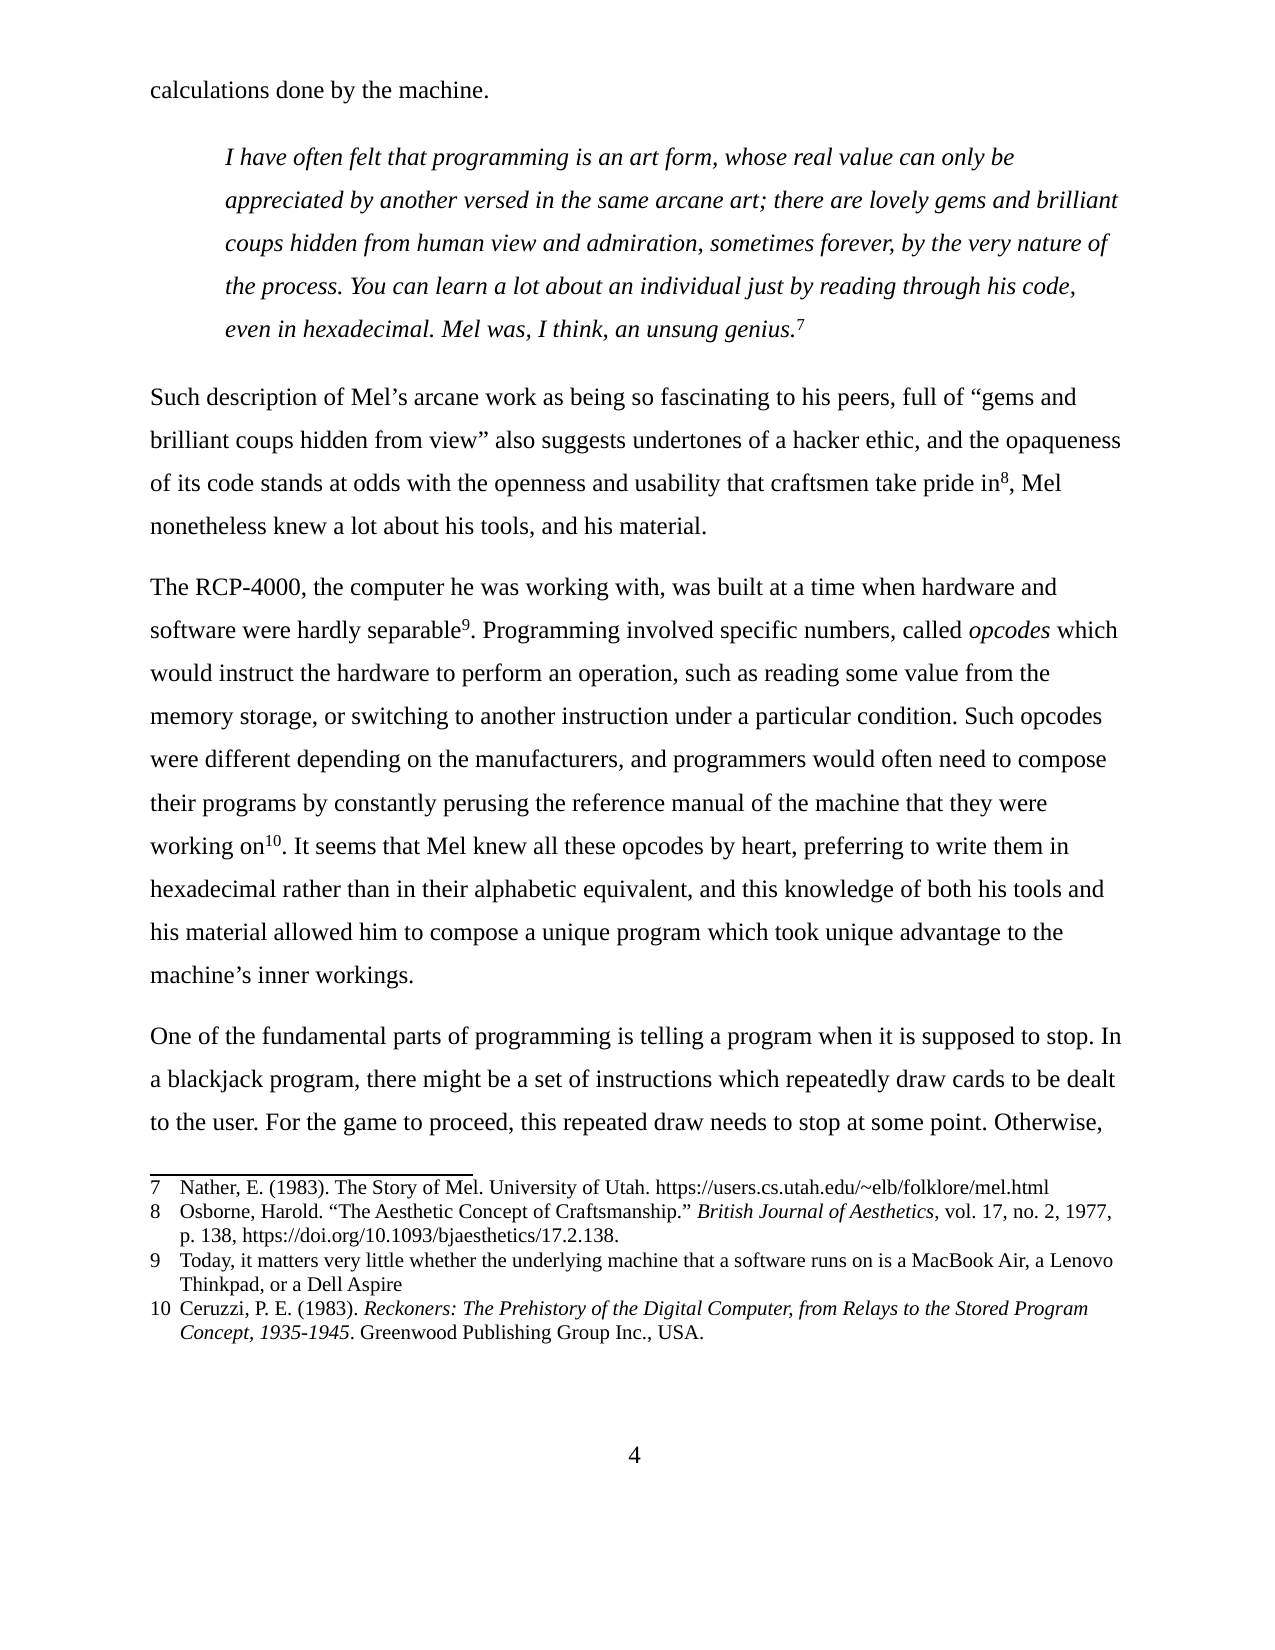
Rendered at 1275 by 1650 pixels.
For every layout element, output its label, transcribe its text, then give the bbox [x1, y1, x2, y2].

text Osborne, Harold. “The Aesthetic Concept of Craftsmanship.” British Journal of Aesthetics, vol. 17, no. 2, 1977, p. 138, https://doi.org/10.1093/bjaesthetics/17.2.138. [150, 1199, 1125, 1247]
text Today, it matters very little whether the underlying machine that a software runs on is a MacBook Air, a Lenovo Thinkpad, or a Dell Aspire [150, 1247, 1125, 1296]
text calculations done by the machine. [150, 75, 1125, 104]
text Nather, E. (1983). The Story of Mel. University of Utah. https://users.cs.utah.edu/~elb/folklore/mel.html [150, 1175, 1125, 1199]
text Such description of Mel’s arcane work as being so fascinating to his peers, full of “gems and brilliant coups hidden from view” also suggests undertones of a hacker ethic, and the opaqueness of its code stands at odds with the openness and usability that craftsmen take pride in, Mel nonetheless knew a lot about his tools, and his material. [150, 382, 1125, 540]
text Ceruzzi, P. E. (1983). Reckoners: The Prehistory of the Digital Computer, from Relays to the Stored Program Concept, 1935-1945. Greenwood Publishing Group Inc., USA. [150, 1296, 1125, 1344]
text One of the fundamental parts of programming is telling a program when it is supposed to stop. In a blackjack program, there might be a set of instructions which repeatedly draw cards to be dealt to the user. For the game to proceed, this repeated draw needs to stop at some point. Otherwise, [150, 1021, 1125, 1136]
text The RCP-4000, the computer he was working with, was built at a time when hardware and software were hardly separable. Programming involved specific numbers, called opcodes which would instruct the hardware to perform an operation, such as reading some value from the memory storage, or switching to another instruction under a particular condition. Such opcodes were different depending on the manufacturers, and programmers would often need to compose their programs by constantly perusing the reference manual of the machine that they were working on. It seems that Mel knew all these opcodes by heart, preferring to write them in hexadecimal rather than in their alphabetic equivalent, and this knowledge of both his tools and his material allowed him to compose a unique program which took unique advantage to the machine’s inner workings. [150, 572, 1125, 989]
text I have often felt that programming is an art form, whose real value can only be appreciated by another versed in the same arcane art; there are lovely gems and brilliant coups hidden from human view and admiration, sometimes forever, by the very nature of the process. You can learn a lot about an individual just by reading through his code, even in hexadecimal. Mel was, I think, an unsung genius. [225, 142, 1125, 343]
